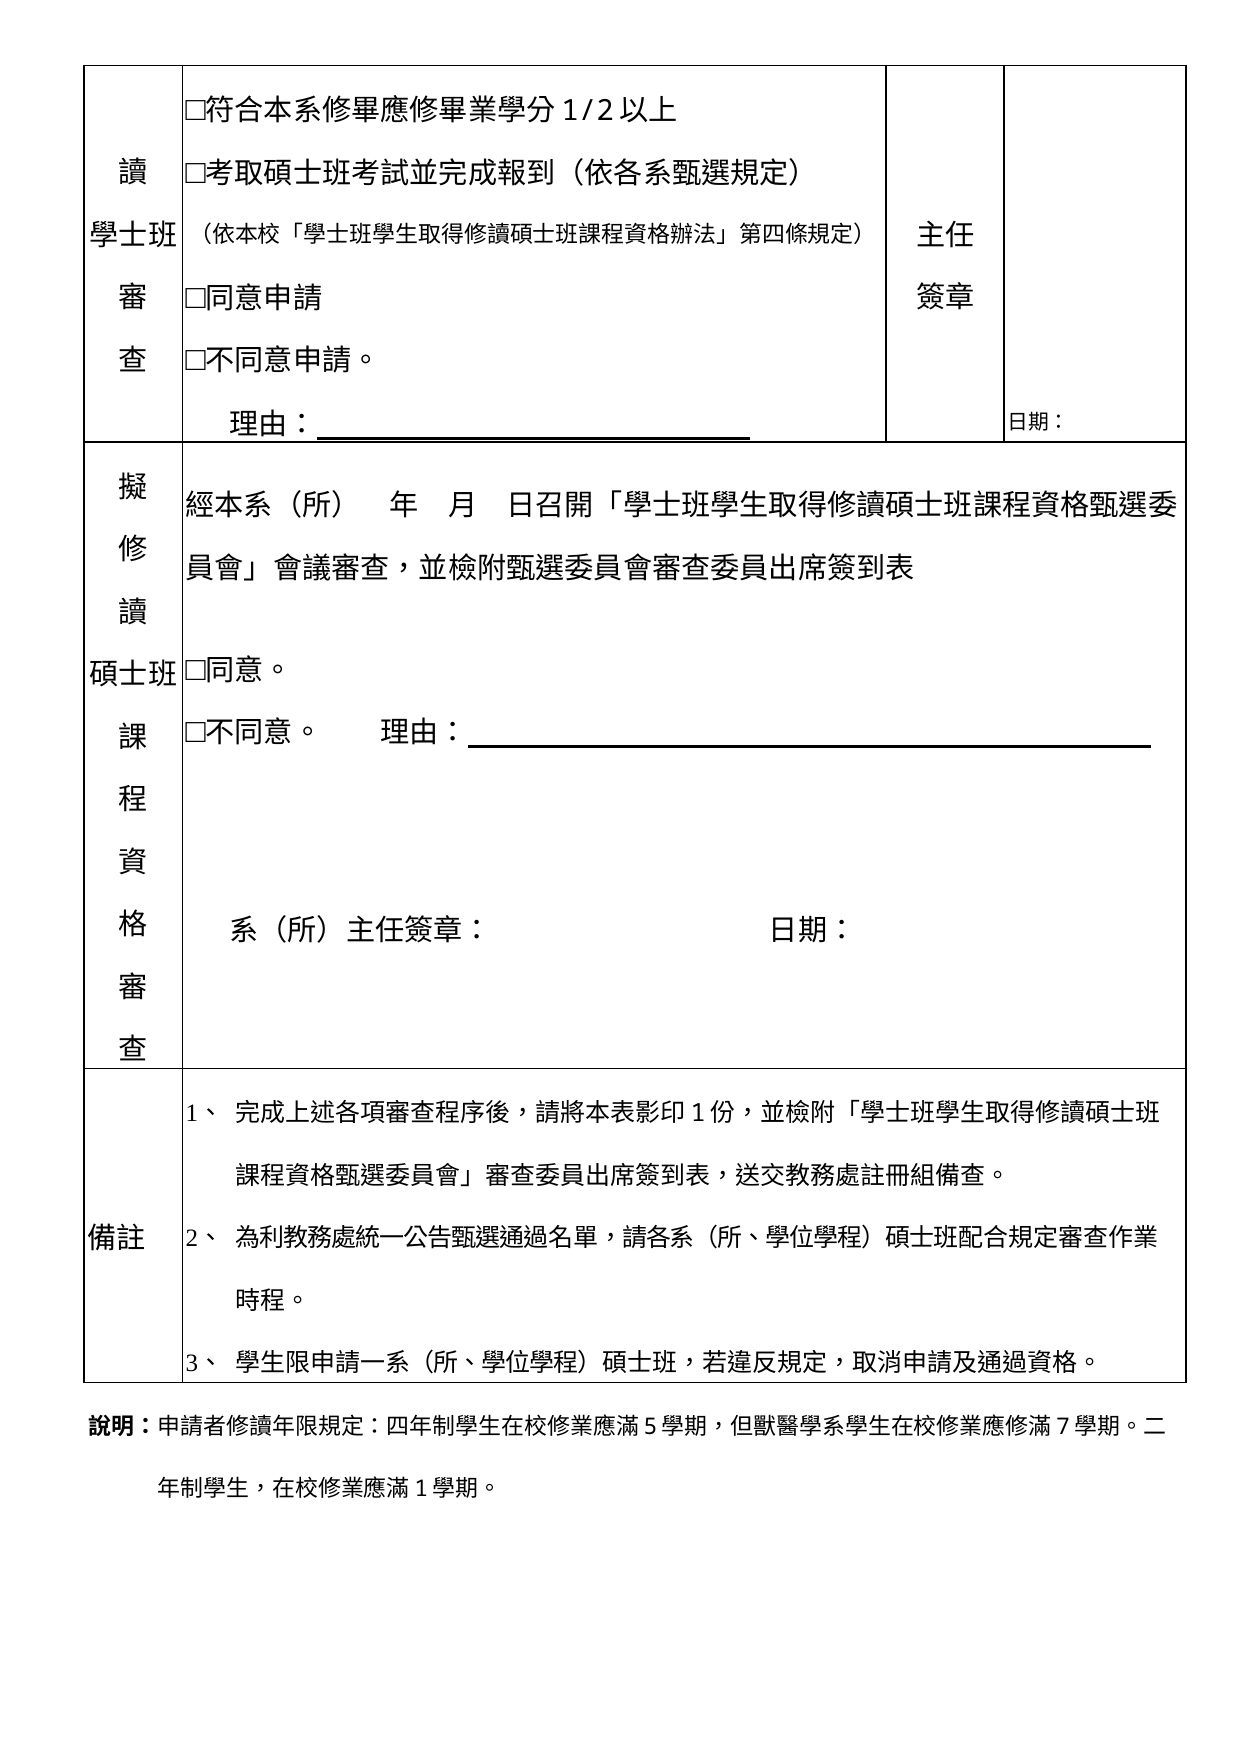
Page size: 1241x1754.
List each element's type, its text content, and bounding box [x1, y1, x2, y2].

table_cell 備註 [85, 1069, 182, 1382]
table_cell 讀 學士班 審 查 [85, 66, 182, 441]
table_cell □符合本系修畢應修畢業學分1/2以上 □考取碩士班考試並完成報到（依各系甄選規定） （依本校「學士班學生取得修讀碩士班課程資格辦法」第四條規定） □同意申請 □不同意申請。 理由： [183, 66, 885, 441]
table_cell 完成上述各項審查程序後，請將本表影印1份，並檢附「學士班學生取得修讀碩士班課程資格甄選委員會」審查委員出席簽到表，送交教務處註冊組備查。 為利教務處統一公告甄選通過名單，請各系（所、學位學程）碩士班配合規定審查作業時程。 學生限申請一系（所、學位學程）碩士班，若違反規定，取消申請及通過資格。 [183, 1069, 1185, 1382]
table_cell 擬 修 讀 碩士班 課 程 資 格 審 查 [85, 443, 182, 1068]
text 說明：申請者修讀年限規定：四年制學生在校修業應滿5學期，但獸醫學系學生在校修業應修滿7學期。二年制學生，在校修業應滿1學期。 [89, 1383, 1181, 1508]
table_cell 日期： [1005, 66, 1185, 441]
table_cell 主任 簽章 [887, 66, 1003, 441]
table_cell 經本系（所） 年 月 日召開「學士班學生取得修讀碩士班課程資格甄選委員會」會議審查，並檢附甄選委員會審查委員出席簽到表 □同意。 □不同意。 理由： 系（所）主任簽章： 日期： [183, 443, 1185, 1068]
